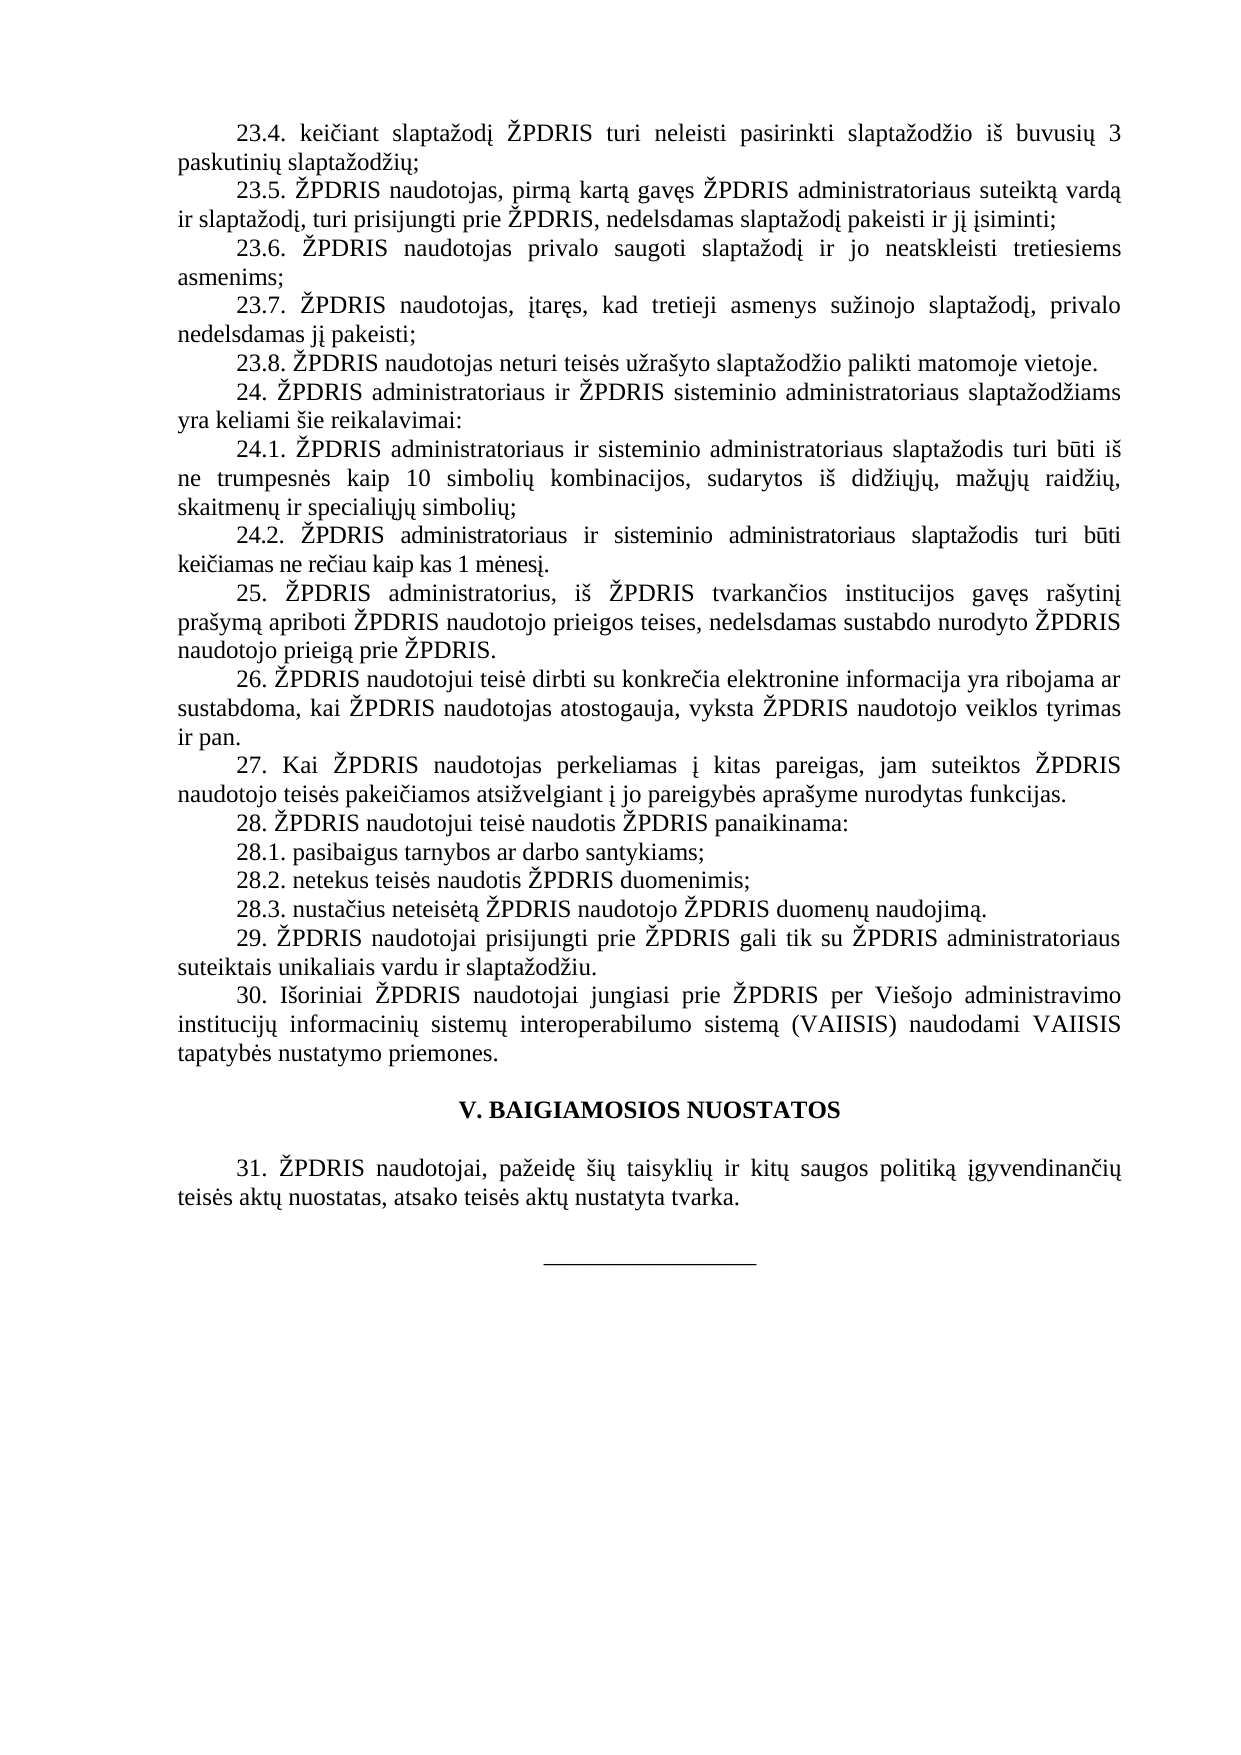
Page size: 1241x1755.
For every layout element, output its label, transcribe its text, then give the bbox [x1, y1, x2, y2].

text 28.3. nustačius neteisėtą ŽPDRIS naudotojo ŽPDRIS duomenų naudojimą. [177, 894, 1122, 923]
text 24. ŽPDRIS administratoriaus ir ŽPDRIS sisteminio administratoriaus slaptažodžiams yra keliami šie reikalavimai: [177, 377, 1122, 434]
text 24.1. ŽPDRIS administratoriaus ir sisteminio administratoriaus slaptažodis turi būti iš ne trumpesnės kaip 10 simbolių kombinacijos, sudarytos iš didžiųjų, mažųjų raidžių, skaitmenų ir specialiųjų simbolių; [177, 434, 1122, 521]
text 25. ŽPDRIS administratorius, iš ŽPDRIS tvarkančios institucijos gavęs rašytinį prašymą apriboti ŽPDRIS naudotojo prieigos teises, nedelsdamas sustabdo nurodyto ŽPDRIS naudotojo prieigą prie ŽPDRIS. [177, 578, 1122, 664]
text 30. Išoriniai ŽPDRIS naudotojai jungiasi prie ŽPDRIS per Viešojo administravimo institucijų informacinių sistemų interoperabilumo sistemą (VAIISIS) naudodami VAIISIS tapatybės nustatymo priemones. [177, 981, 1122, 1067]
text 28. ŽPDRIS naudotojui teisė naudotis ŽPDRIS panaikinama: [177, 808, 1122, 837]
text 24.2. ŽPDRIS administratoriaus ir sisteminio administratoriaus slaptažodis turi būti keičiamas ne rečiau kaip kas 1 mėnesį. [177, 521, 1122, 578]
text 27. Kai ŽPDRIS naudotojas perkeliamas į kitas pareigas, jam suteiktos ŽPDRIS naudotojo teisės pakeičiamos atsižvelgiant į jo pareigybės aprašyme nurodytas funkcijas. [177, 751, 1122, 808]
text 23.6. ŽPDRIS naudotojas privalo saugoti slaptažodį ir jo neatskleisti tretiesiems asmenims; [177, 233, 1122, 291]
text 28.1. pasibaigus tarnybos ar darbo santykiams; [177, 837, 1122, 866]
text 23.4. keičiant slaptažodį ŽPDRIS turi neleisti pasirinkti slaptažodžio iš buvusių 3 paskutinių slaptažodžių; [177, 118, 1122, 176]
text _________________ [177, 1239, 1122, 1268]
text 23.8. ŽPDRIS naudotojas neturi teisės užrašyto slaptažodžio palikti matomoje vietoje. [177, 348, 1122, 377]
text 26. ŽPDRIS naudotojui teisė dirbti su konkrečia elektronine informacija yra ribojama ar sustabdoma, kai ŽPDRIS naudotojas atostogauja, vyksta ŽPDRIS naudotojo veiklos tyrimas ir pan. [177, 664, 1122, 751]
text 23.7. ŽPDRIS naudotojas, įtaręs, kad tretieji asmenys sužinojo slaptažodį, privalo nedelsdamas jį pakeisti; [177, 291, 1122, 348]
text 29. ŽPDRIS naudotojai prisijungti prie ŽPDRIS gali tik su ŽPDRIS administratoriaus suteiktais unikaliais vardu ir slaptažodžiu. [177, 923, 1122, 981]
text 28.2. netekus teisės naudotis ŽPDRIS duomenimis; [177, 866, 1122, 894]
text 23.5. ŽPDRIS naudotojas, pirmą kartą gavęs ŽPDRIS administratoriaus suteiktą vardą ir slaptažodį, turi prisijungti prie ŽPDRIS, nedelsdamas slaptažodį pakeisti ir jį įsiminti; [177, 176, 1122, 233]
text 31. ŽPDRIS naudotojai, pažeidę šių taisyklių ir kitų saugos politiką įgyvendinančių teisės aktų nuostatas, atsako teisės aktų nustatyta tvarka. [177, 1153, 1122, 1211]
text V. BAIGIAMOSIOS NUOSTATOS [177, 1096, 1122, 1124]
